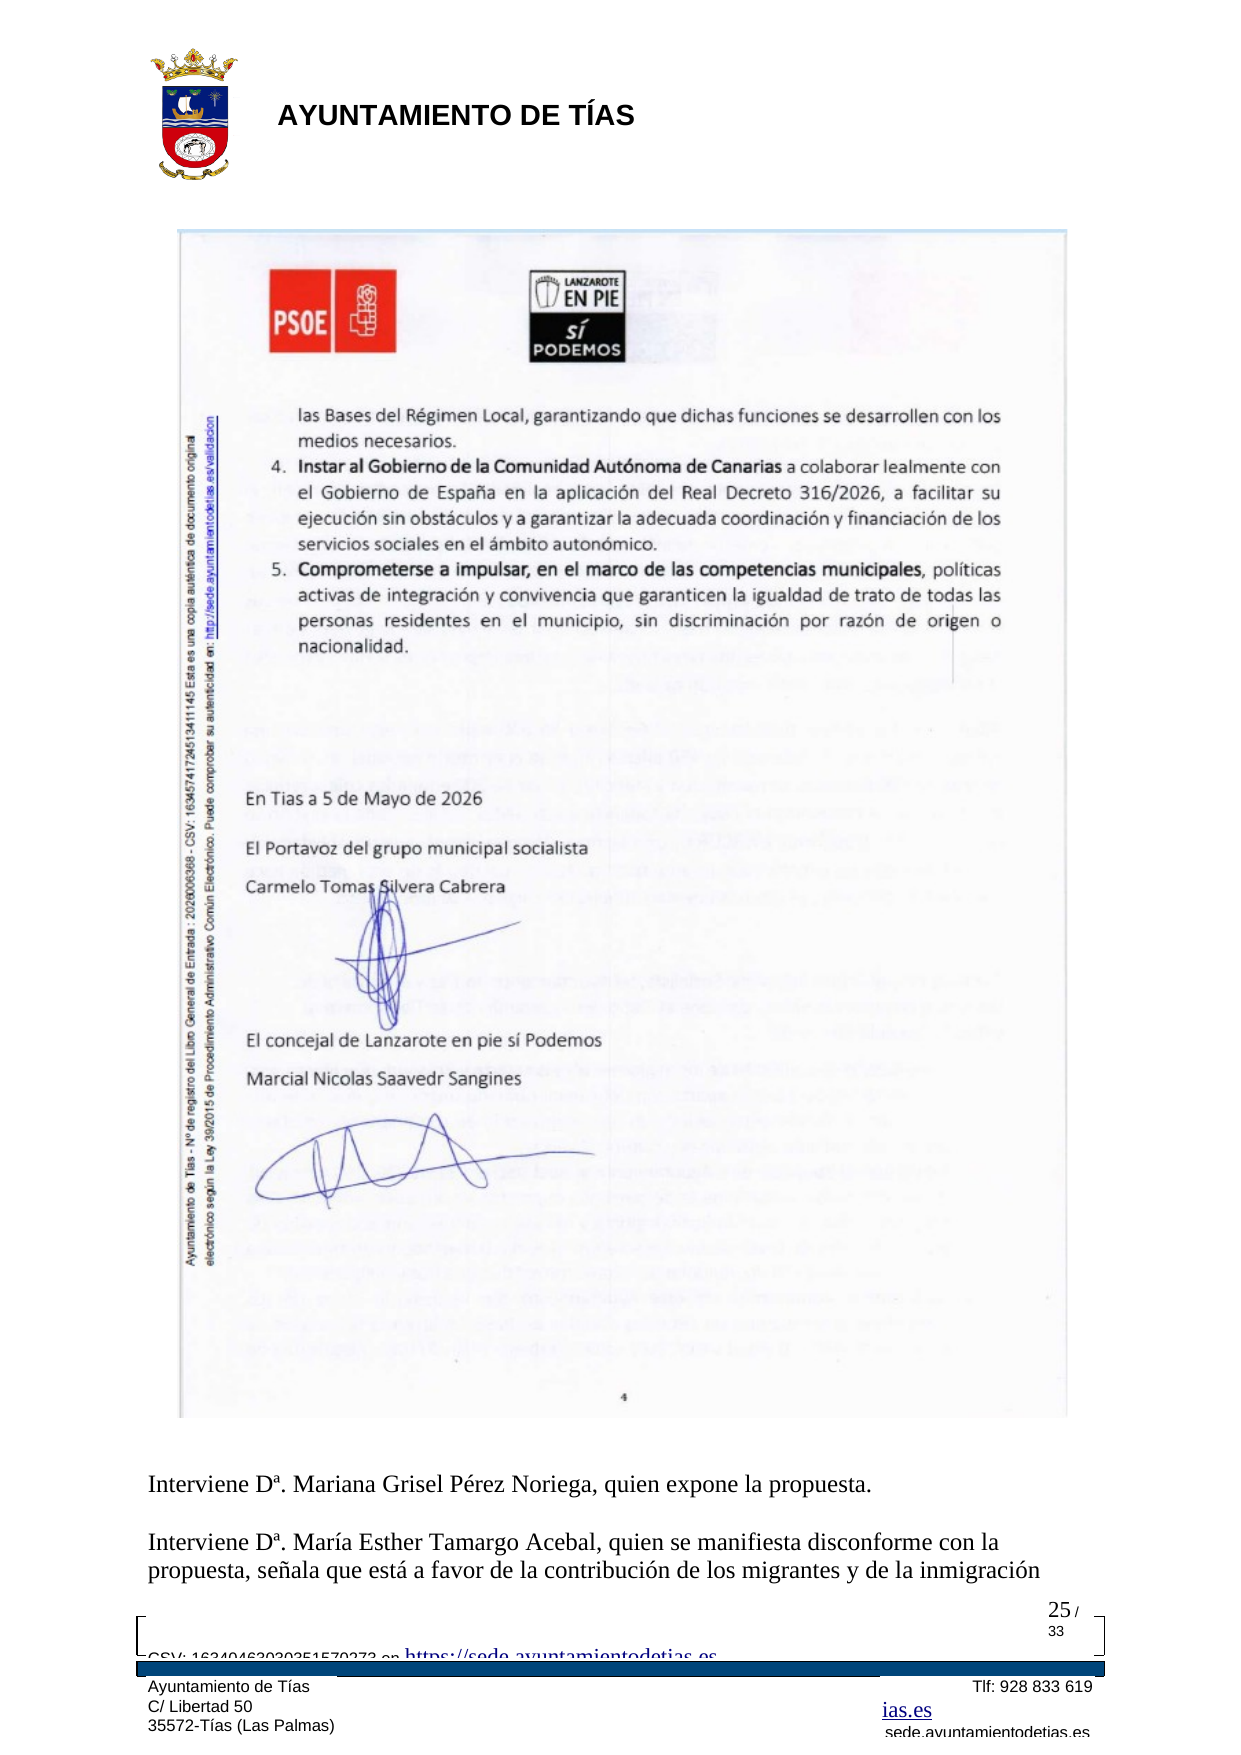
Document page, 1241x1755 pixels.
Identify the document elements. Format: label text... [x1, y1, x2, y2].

text Interviene Dª. María Esther Tamargo Acebal, quien se manifiesta disconforme con la propuesta, señala que está a favor de la contribución de los migrantes y de la inmigración [148, 1527, 1062, 1584]
text Interviene Dª. Mariana Grisel Pérez Noriega, quien expone la propuesta. [148, 1469, 1105, 1498]
